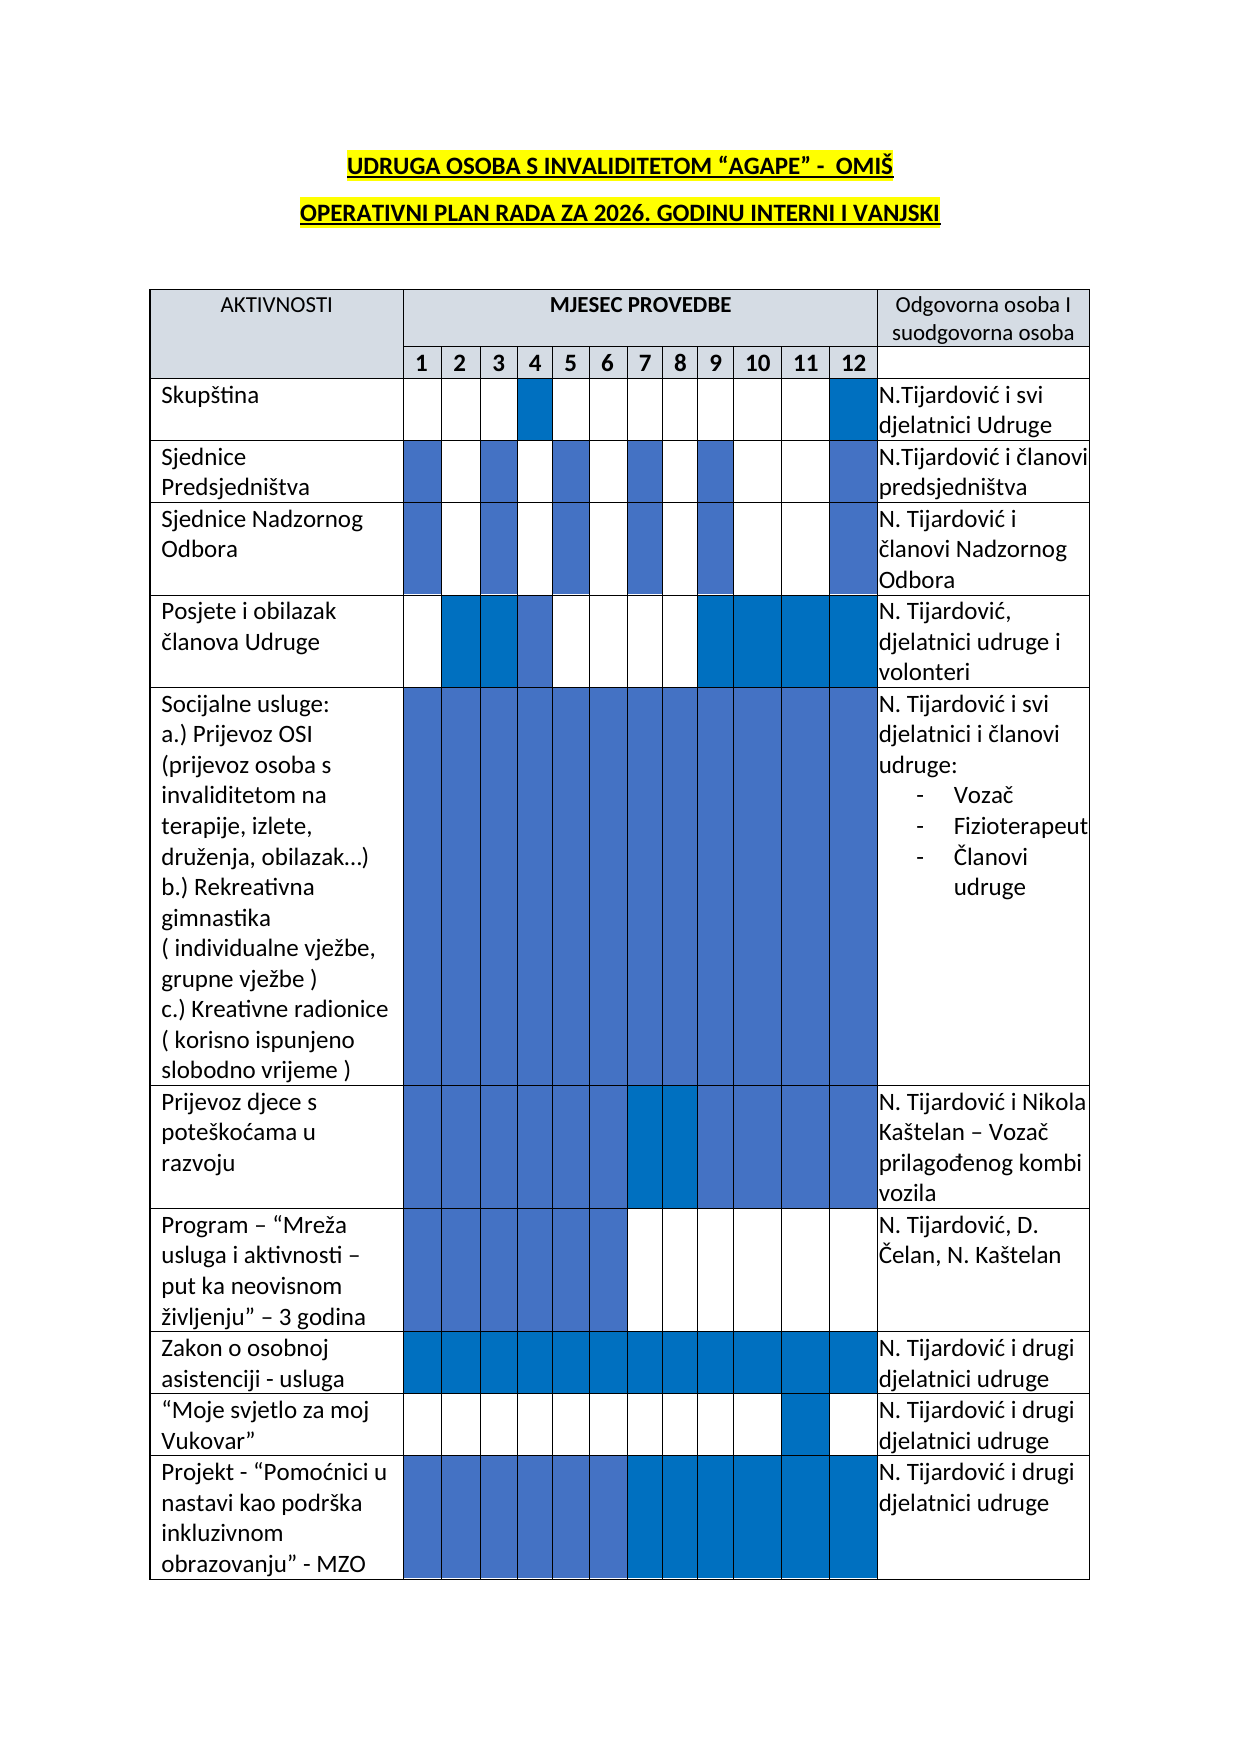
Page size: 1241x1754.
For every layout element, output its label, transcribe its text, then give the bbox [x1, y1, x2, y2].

table_cell [698, 1332, 733, 1393]
table_cell [663, 1394, 697, 1455]
table_cell [734, 596, 781, 687]
table_cell [442, 1456, 480, 1578]
table_cell [698, 379, 733, 440]
table_cell [628, 1086, 662, 1208]
table_cell Skupština [151, 379, 403, 440]
table_cell [782, 441, 829, 502]
table_cell [734, 1456, 781, 1578]
table_cell [590, 1209, 627, 1331]
table_cell [663, 1209, 697, 1331]
table_cell [698, 1209, 733, 1331]
table_cell [782, 596, 829, 687]
table_cell [734, 441, 781, 502]
table_cell Zakon o osobnoj asistenciji - usluga [151, 1332, 403, 1393]
table_cell [628, 1332, 662, 1393]
table_cell [481, 441, 517, 502]
table_cell 2 [442, 347, 480, 378]
table_cell [782, 1209, 829, 1331]
table_cell N. Tijardović, D. Čelan, N. Kaštelan [878, 1209, 1089, 1331]
table_cell [442, 1209, 480, 1331]
text UDRUGA OSOBA S INVALIDITETOM “AGAPE” - OMIŠ [150, 150, 1090, 181]
table_cell [734, 688, 781, 1085]
table_cell [442, 503, 480, 594]
table_cell [663, 1456, 697, 1578]
table_cell [590, 688, 627, 1085]
table_cell [404, 688, 441, 1085]
table_cell [830, 1086, 877, 1208]
table_cell [782, 503, 829, 594]
table_cell [628, 441, 662, 502]
table_cell [442, 1086, 480, 1208]
table_cell [734, 1332, 781, 1393]
table_cell [628, 1209, 662, 1331]
table_cell 8 [663, 347, 697, 378]
table_cell [518, 503, 552, 594]
table_cell [442, 596, 480, 687]
table_cell [734, 1086, 781, 1208]
table_cell [404, 1086, 441, 1208]
table_cell [698, 1086, 733, 1208]
table_cell [404, 596, 441, 687]
table_cell N.Tijardović i svi djelatnici Udruge [878, 379, 1089, 440]
table_cell [404, 379, 441, 440]
table_cell [734, 503, 781, 594]
table_cell Sjednice Predsjedništva [151, 441, 403, 502]
table_cell [590, 596, 627, 687]
table_cell N. Tijardović i Nikola Kaštelan – Vozač prilagođenog kombi vozila [878, 1086, 1089, 1208]
table_cell [628, 596, 662, 687]
table_cell Sjednice Nadzornog Odbora [151, 503, 403, 594]
table_cell [518, 1209, 552, 1331]
table_cell [830, 1456, 877, 1578]
table_cell 5 [553, 347, 589, 378]
table_cell [663, 1086, 697, 1208]
table_cell [518, 1086, 552, 1208]
table_cell [590, 503, 627, 594]
table_cell N. Tijardović i drugi djelatnici udruge [878, 1456, 1089, 1578]
table_cell [404, 1456, 441, 1578]
table_cell Program – “Mreža usluga i aktivnosti – put ka neovisnom življenju” – 3 godina [151, 1209, 403, 1331]
table_cell [698, 688, 733, 1085]
table_cell [830, 503, 877, 594]
table_cell [518, 1394, 552, 1455]
table_cell [698, 441, 733, 502]
table_cell “Moje svjetlo za moj Vukovar” [151, 1394, 403, 1455]
table_cell [404, 441, 441, 502]
table_cell [518, 1456, 552, 1578]
table_cell [553, 1456, 589, 1578]
table_cell [698, 503, 733, 594]
table_cell [590, 441, 627, 502]
table_cell [404, 1394, 441, 1455]
table_cell [404, 1209, 441, 1331]
table_cell [481, 596, 517, 687]
text OPERATIVNI PLAN RADA ZA 2026. GODINU INTERNI I VANJSKI [150, 197, 1090, 228]
table_cell N. Tijardović, djelatnici udruge i volonteri [878, 596, 1089, 687]
table_header MJESEC PROVEDBE [404, 290, 877, 346]
table_cell Posjete i obilazak članova Udruge [151, 596, 403, 687]
table_cell [518, 688, 552, 1085]
table_cell [734, 1209, 781, 1331]
table_cell N. Tijardović i drugi djelatnici udruge [878, 1332, 1089, 1393]
table_cell [628, 379, 662, 440]
table_cell [782, 379, 829, 440]
table_cell [830, 1332, 877, 1393]
table_cell [553, 379, 589, 440]
table_cell [590, 1394, 627, 1455]
table_cell [782, 1086, 829, 1208]
table_cell [481, 503, 517, 594]
table_cell [518, 441, 552, 502]
table_cell [663, 596, 697, 687]
table_cell [830, 379, 877, 440]
table_cell [590, 1086, 627, 1208]
table_cell [698, 1394, 733, 1455]
table_cell [628, 1456, 662, 1578]
table_cell [628, 688, 662, 1085]
table_cell [663, 503, 697, 594]
table_cell [481, 1456, 517, 1578]
table_cell N. Tijardović i članovi Nadzornog Odbora [878, 503, 1089, 594]
table_cell [663, 379, 697, 440]
table_cell [442, 441, 480, 502]
table_cell 11 [782, 347, 829, 378]
table_cell 12 [830, 347, 877, 378]
table_cell [782, 1332, 829, 1393]
table_cell [518, 596, 552, 687]
table_cell N.Tijardović i članovi predsjedništva [878, 441, 1089, 502]
table_cell [590, 1456, 627, 1578]
table_cell 6 [590, 347, 627, 378]
table_cell [553, 1332, 589, 1393]
table_cell [481, 379, 517, 440]
table_cell [481, 1086, 517, 1208]
table_cell [590, 1332, 627, 1393]
table_cell [442, 1332, 480, 1393]
table_cell [442, 688, 480, 1085]
table_cell [553, 1394, 589, 1455]
table_cell [698, 596, 733, 687]
table_cell [404, 1332, 441, 1393]
table_cell [663, 688, 697, 1085]
table_cell [663, 1332, 697, 1393]
table_cell [442, 1394, 480, 1455]
table_cell [830, 441, 877, 502]
table_cell [782, 1394, 829, 1455]
table_cell [553, 688, 589, 1085]
table_cell 4 [518, 347, 552, 378]
table_cell [782, 1456, 829, 1578]
table_cell [734, 379, 781, 440]
table_cell [830, 1394, 877, 1455]
table_cell [553, 596, 589, 687]
table_cell [663, 441, 697, 502]
table_cell Projekt - “Pomoćnici u nastavi kao podrška inkluzivnom obrazovanju” - MZO [151, 1456, 403, 1578]
table_cell [481, 1332, 517, 1393]
table_cell 1 [404, 347, 441, 378]
table_cell 7 [628, 347, 662, 378]
table_cell 3 [481, 347, 517, 378]
table_cell Socijalne usluge: a.) Prijevoz OSI (prijevoz osoba s invaliditetom na terapije, izlete, druženja, obilazak…) b.) Rekreativna gimnastika ( individualne vježbe, grupne vježbe ) c.) Kreativne radionice ( korisno ispunjeno slobodno vrijeme ) [151, 688, 403, 1085]
table_cell [481, 1394, 517, 1455]
table_cell [734, 1394, 781, 1455]
table_header Odgovorna osoba I suodgovorna osoba [878, 290, 1089, 346]
table_cell [442, 379, 480, 440]
table_cell Prijevoz djece s poteškoćama u razvoju [151, 1086, 403, 1208]
table_cell [830, 596, 877, 687]
table_cell [481, 1209, 517, 1331]
table_cell [830, 688, 877, 1085]
table_cell [481, 688, 517, 1085]
table_cell 10 [734, 347, 781, 378]
table_cell [518, 379, 552, 440]
table_cell N. Tijardović i svi djelatnici i članovi udruge: Vozač Fizioterapeut Članovi udruge [878, 688, 1089, 1085]
table_cell [628, 1394, 662, 1455]
table_cell [553, 503, 589, 594]
table_header AKTIVNOSTI [151, 290, 403, 378]
table_cell [590, 379, 627, 440]
table_cell [782, 688, 829, 1085]
table_cell [698, 1456, 733, 1578]
table_cell [830, 1209, 877, 1331]
table_cell N. Tijardović i drugi djelatnici udruge [878, 1394, 1089, 1455]
table_cell [878, 347, 1089, 378]
table_cell [518, 1332, 552, 1393]
table_cell [628, 503, 662, 594]
table_cell [553, 441, 589, 502]
table_cell [553, 1209, 589, 1331]
table_cell [553, 1086, 589, 1208]
table_cell 9 [698, 347, 733, 378]
table_cell [404, 503, 441, 594]
